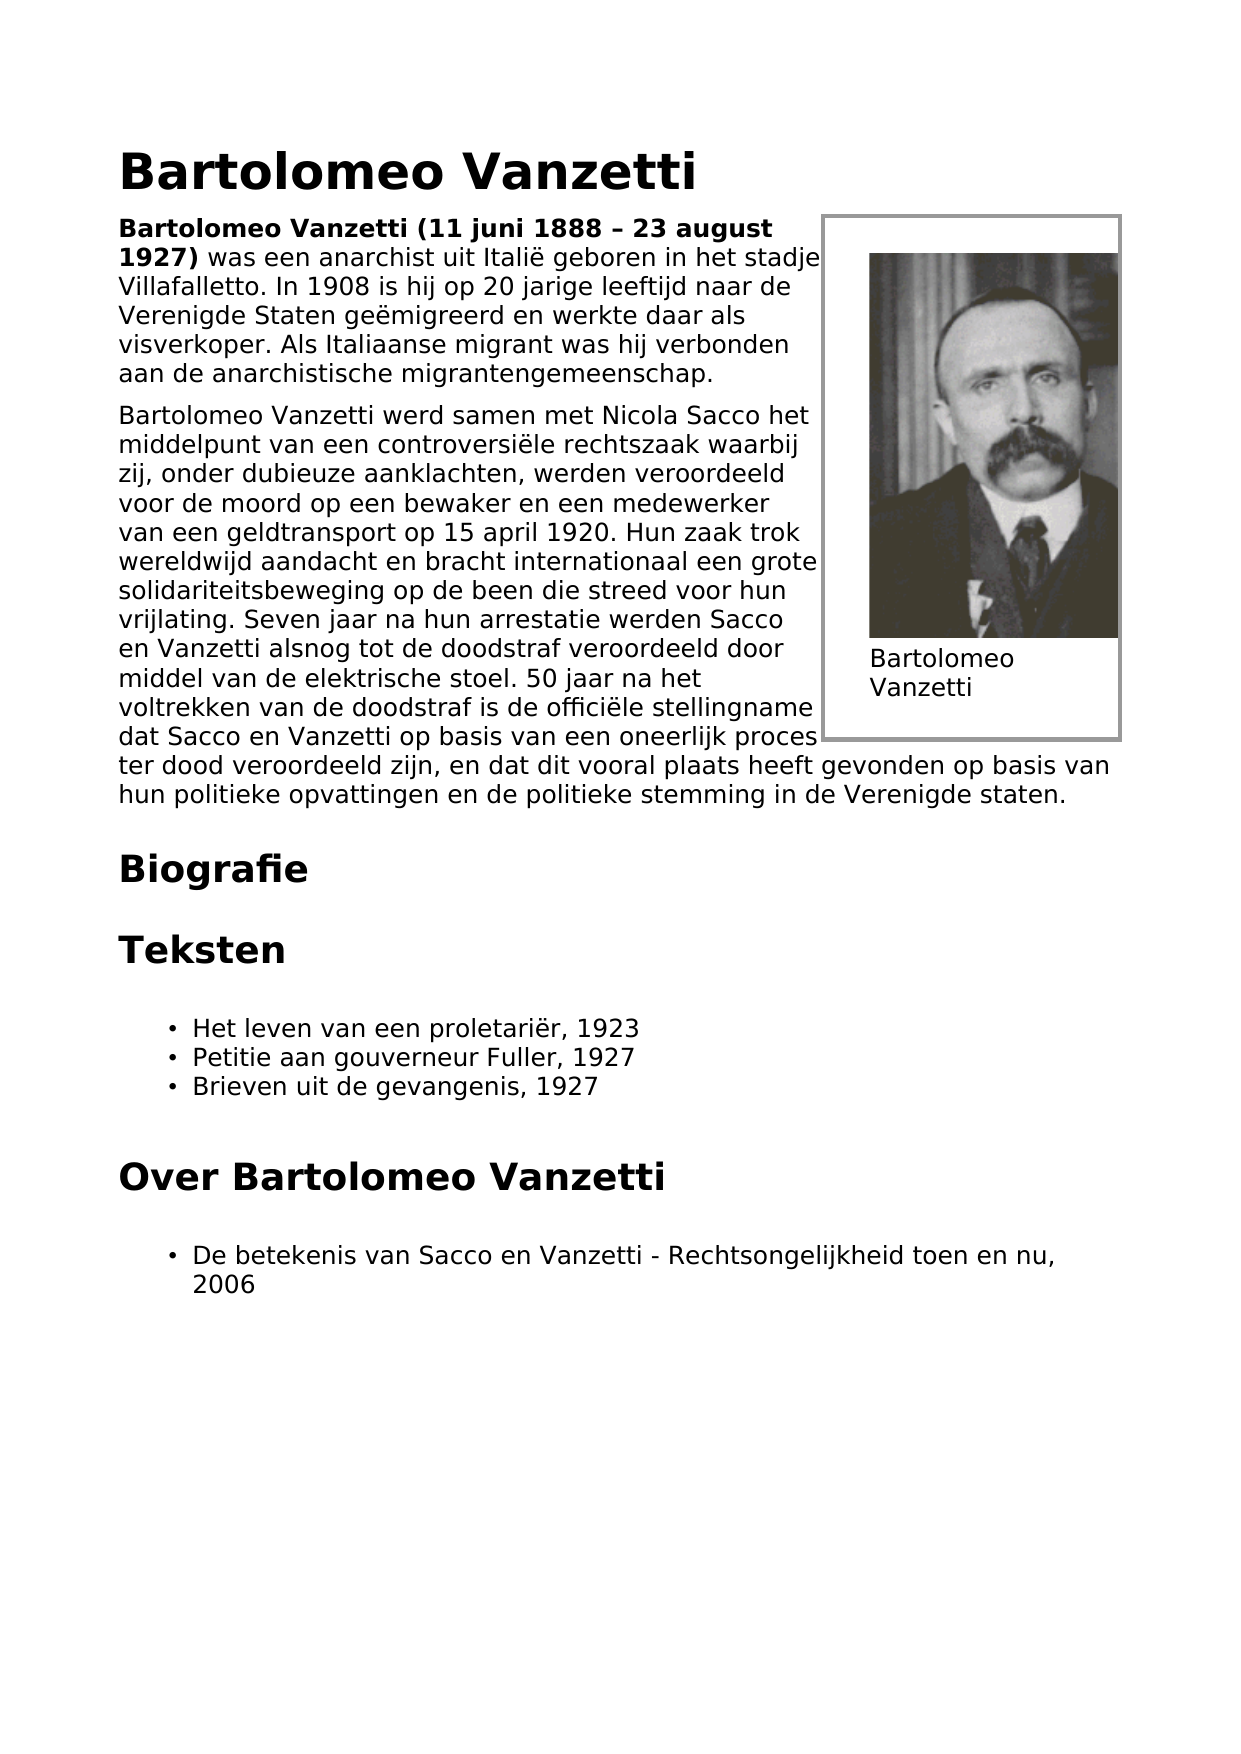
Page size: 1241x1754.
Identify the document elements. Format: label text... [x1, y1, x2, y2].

subtitle Teksten [118, 928, 1122, 972]
list De betekenis van Sacco en Vanzetti - Rechtsongelijkheid toen en nu, 2006 [177, 1242, 1122, 1300]
text Bartolomeo Vanzetti werd samen met Nicola Sacco het middelpunt van een controversiële rechtszaak waarbij zij, onder dubieuze aanklachten, werden veroordeeld voor de moord op een bewaker en een medewerker van een geldtransport op 15 april 1920. Hun zaak trok wereldwijd aandacht en bracht internationaal een grote solidariteitsbeweging op de been die streed voor hun vrijlating. Seven jaar na hun arrestatie werden Sacco en Vanzetti alsnog tot de doodstraf veroordeeld door middel van de elektrische stoel. 50 jaar na het voltrekken van de doodstraf is de officiële stellingname dat Sacco en Vanzetti op basis van een oneerlijk proces ter dood veroordeeld zijn, en dat dit vooral plaats heeft gevonden op basis van hun politieke opvattingen en de politieke stemming in de Verenigde staten. [118, 401, 1122, 810]
subtitle Biografie [118, 847, 1122, 891]
text Bartolomeo Vanzetti (11 juni 1888 – 23 august 1927) was een anarchist uit Italië geboren in het stadje Villafalletto. In 1908 is hij op 20 jarige leeftijd naar de Verenigde Staten geëmigreerd en werkte daar als visverkoper. Als Italiaanse migrant was hij verbonden aan de anarchistische migrantengemeenschap. [118, 214, 821, 389]
list Het leven van een proletariër, 1923 [177, 1014, 1122, 1043]
table_header Bartolomeo Vanzetti [834, 218, 1118, 737]
list Petitie aan gouverneur Fuller, 1927 [177, 1043, 1122, 1072]
picture [869, 253, 1118, 638]
subtitle Over Bartolomeo Vanzetti [118, 1156, 1122, 1199]
list Brieven uit de gevangenis, 1927 [177, 1072, 1122, 1101]
subtitle Bartolomeo Vanzetti [118, 143, 1122, 201]
